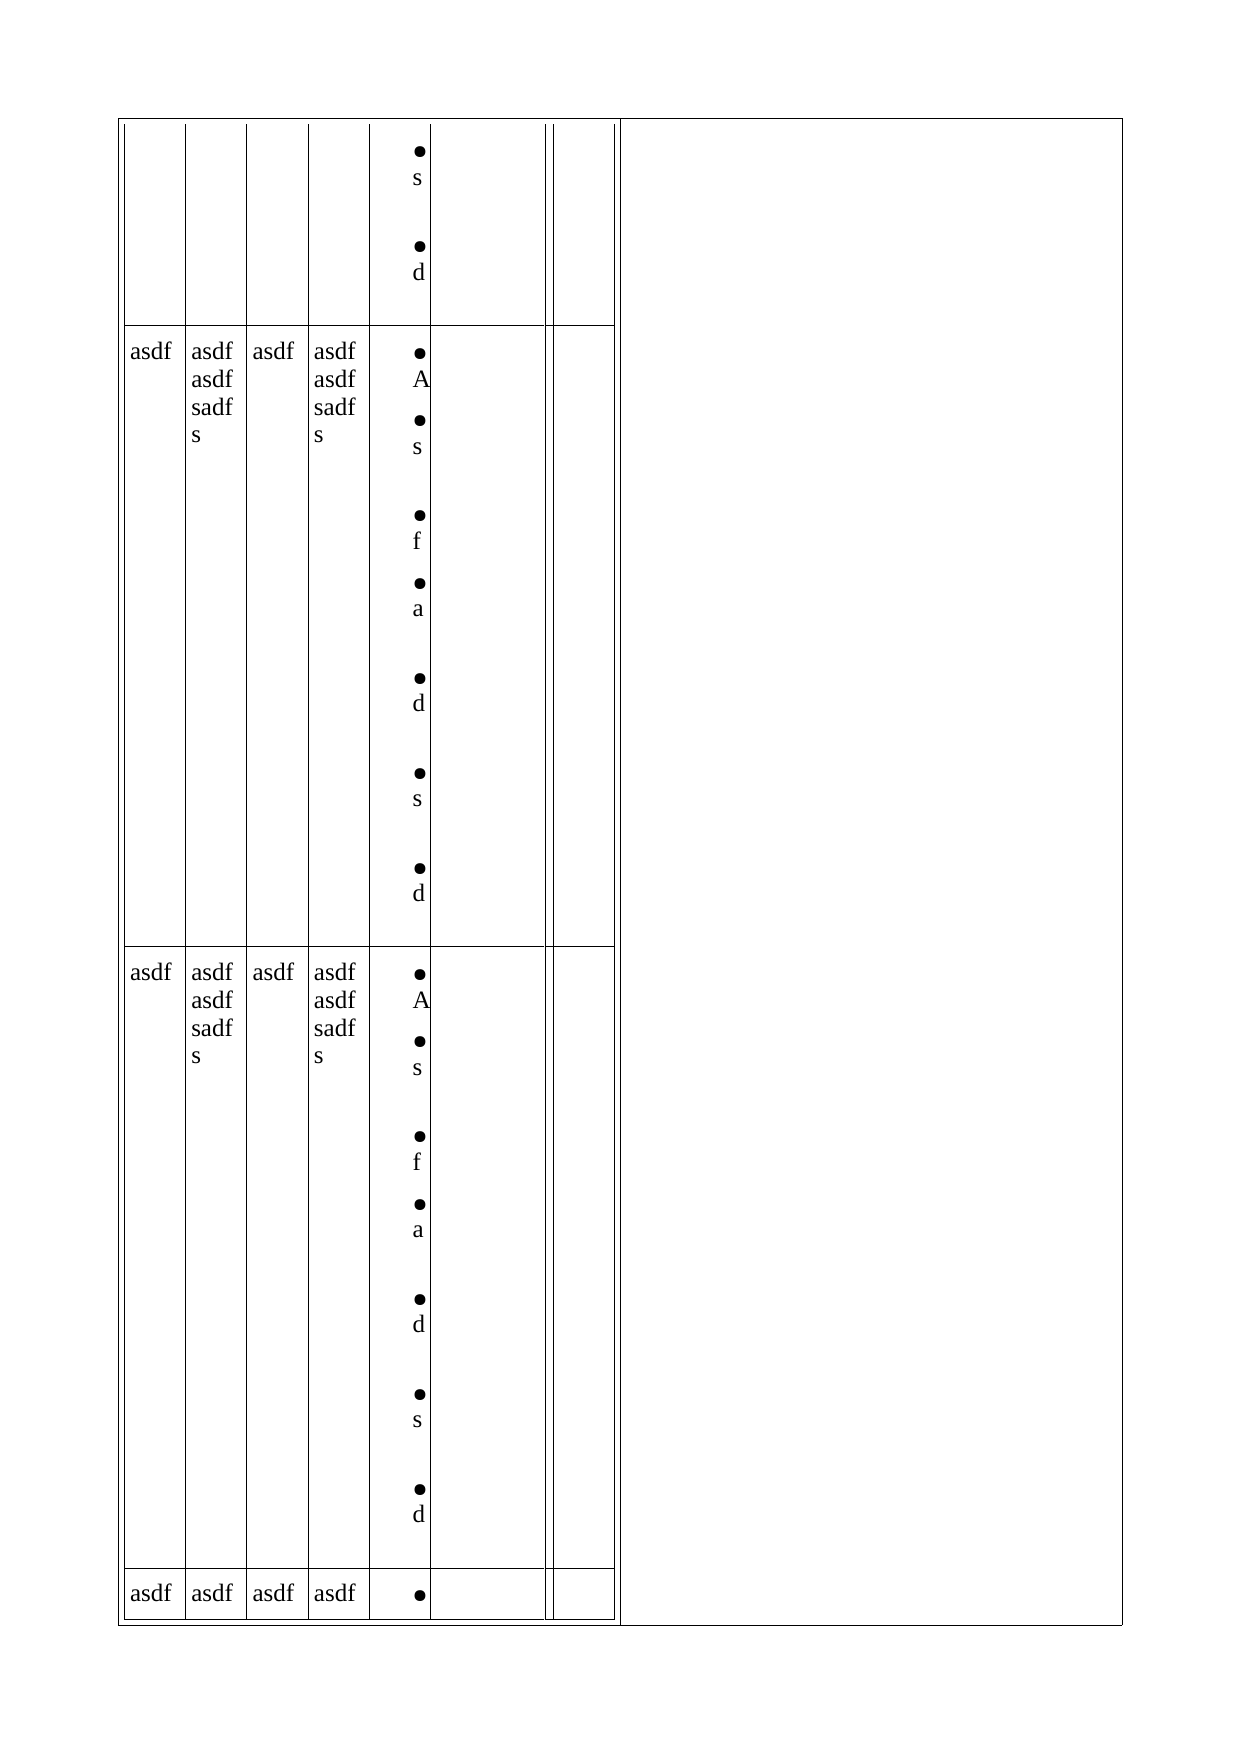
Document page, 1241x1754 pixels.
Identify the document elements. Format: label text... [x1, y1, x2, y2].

table_cell asdf [309, 1569, 369, 1619]
table_cell [125, 124, 185, 325]
table_cell [247, 124, 308, 325]
table_cell asdf [125, 326, 185, 946]
table_cell [546, 124, 553, 325]
table_cell [554, 947, 614, 1568]
table_cell [431, 947, 544, 1568]
table_cell asdf [247, 1569, 308, 1619]
table_cell asdf [247, 326, 308, 946]
table_cell [186, 124, 246, 325]
table_cell A sd f as df sa dfs [370, 1569, 430, 1619]
table_header [119, 119, 620, 1625]
table_cell A sd f as df sa dfs [370, 326, 430, 946]
table_cell [554, 124, 614, 325]
table_cell [431, 326, 544, 946]
table_cell asdf [186, 1569, 246, 1619]
table_header [621, 119, 1122, 1625]
table_cell asdf [125, 1569, 185, 1619]
table_cell [554, 1569, 614, 1619]
table_cell [431, 1569, 544, 1619]
table_cell asdfasdfsadfs [309, 326, 369, 946]
table_cell asdfasdfsadfs [186, 947, 246, 1568]
table_cell [546, 326, 553, 946]
table_cell A sd f as df sa dfs [370, 947, 430, 1568]
table_cell asdf [125, 947, 185, 1568]
table_cell [431, 124, 544, 325]
table_cell [554, 326, 614, 946]
table_cell asdfasdfsadfs [186, 326, 246, 946]
table_cell asdf [247, 947, 308, 1568]
table_cell [546, 1569, 553, 1619]
table_cell [309, 124, 369, 325]
table_cell [546, 947, 553, 1568]
table_cell asdfasdfsadfs [309, 947, 369, 1568]
table_cell A sd f as df sa dfs [370, 124, 430, 325]
